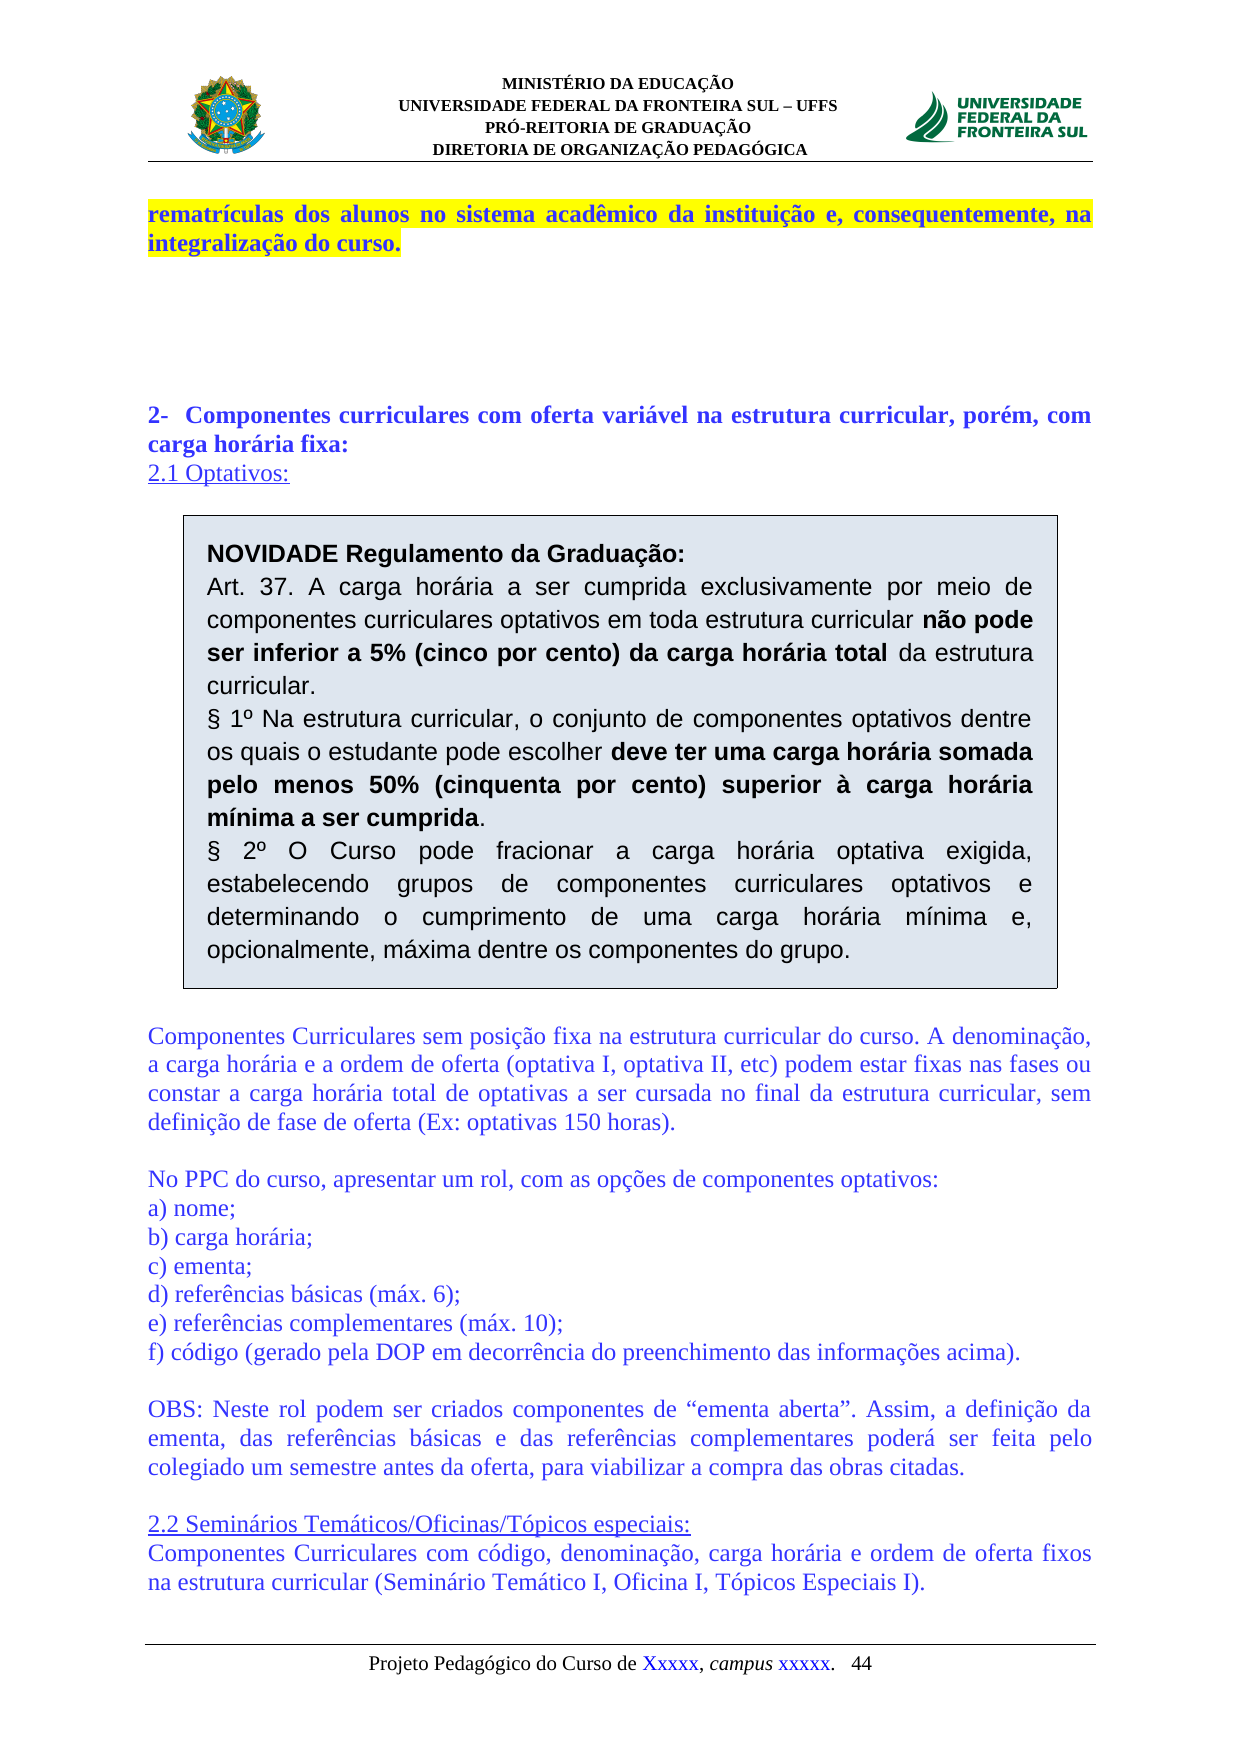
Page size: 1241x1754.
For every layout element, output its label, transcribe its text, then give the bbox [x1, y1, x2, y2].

text f) código (gerado pela DOP em decorrência do preenchimento das informações acima). [148, 1337, 1093, 1366]
text Componentes Curriculares com código, denominação, carga horária e ordem de oferta fixos na estrutura curricular (Seminário Temático I, Oficina I, Tópicos Especiais I). [148, 1538, 1093, 1596]
text rematrículas dos alunos no sistema acadêmico da instituição e, consequentemente, na integralização do curso. [148, 199, 1093, 257]
text 2.2 Seminários Temáticos/Oficinas/Tópicos especiais: [148, 1509, 1093, 1538]
text a) nome; [148, 1193, 1093, 1222]
text Componentes Curriculares sem posição fixa na estrutura curricular do curso. A denominação, a carga horária e a ordem de oferta (optativa I, optativa II, etc) podem estar fixas nas fases ou constar a carga horária total de optativas a ser cursada no final da estrutura curricular, sem definição de fase de oferta (Ex: optativas 150 horas). [148, 1021, 1093, 1136]
text NOVIDADE Regulamento da Graduação: [184, 516, 1057, 548]
text d) referências básicas (máx. 6); [148, 1279, 1093, 1308]
text No PPC do curso, apresentar um rol, com as opções de componentes optativos: [148, 1164, 1093, 1193]
text c) ementa; [148, 1251, 1093, 1279]
text OBS: Neste rol podem ser criados componentes de “ementa aberta”. Assim, a definição da ementa, das referências básicas e das referências complementares poderá ser feita pelo colegiado um semestre antes da oferta, para viabilizar a compra das obras citadas. [148, 1394, 1093, 1481]
text 2.1 Optativos: [148, 458, 1093, 487]
text 2- Componentes curriculares com oferta variável na estrutura curricular, porém, com carga horária fixa: [148, 400, 1093, 458]
text b) carga horária; [148, 1222, 1093, 1251]
text § 1º Na estrutura curricular, o conjunto de componentes optativos dentre os quais o estudante pode escolher deve ter uma carga horária somada pelo menos 50% (cinquenta por cento) superior à carga horária mínima a ser cumprida. [184, 680, 1057, 812]
picture [903, 90, 1090, 146]
text e) referências complementares (máx. 10); [148, 1308, 1093, 1337]
text Art. 37. A carga horária a ser cumprida exclusivamente por meio de componentes curriculares optativos em toda estrutura curricular não pode ser inferior a 5% (cinco por cento) da carga horária total da estrutura curricular. [184, 548, 1057, 680]
text § 2º O Curso pode fracionar a carga horária optativa exigida, estabelecendo grupos de componentes curriculares optativos e determinando o cumprimento de uma carga horária mínima e, opcionalmente, máxima dentre os componentes do grupo. [184, 812, 1057, 988]
picture [187, 76, 265, 154]
